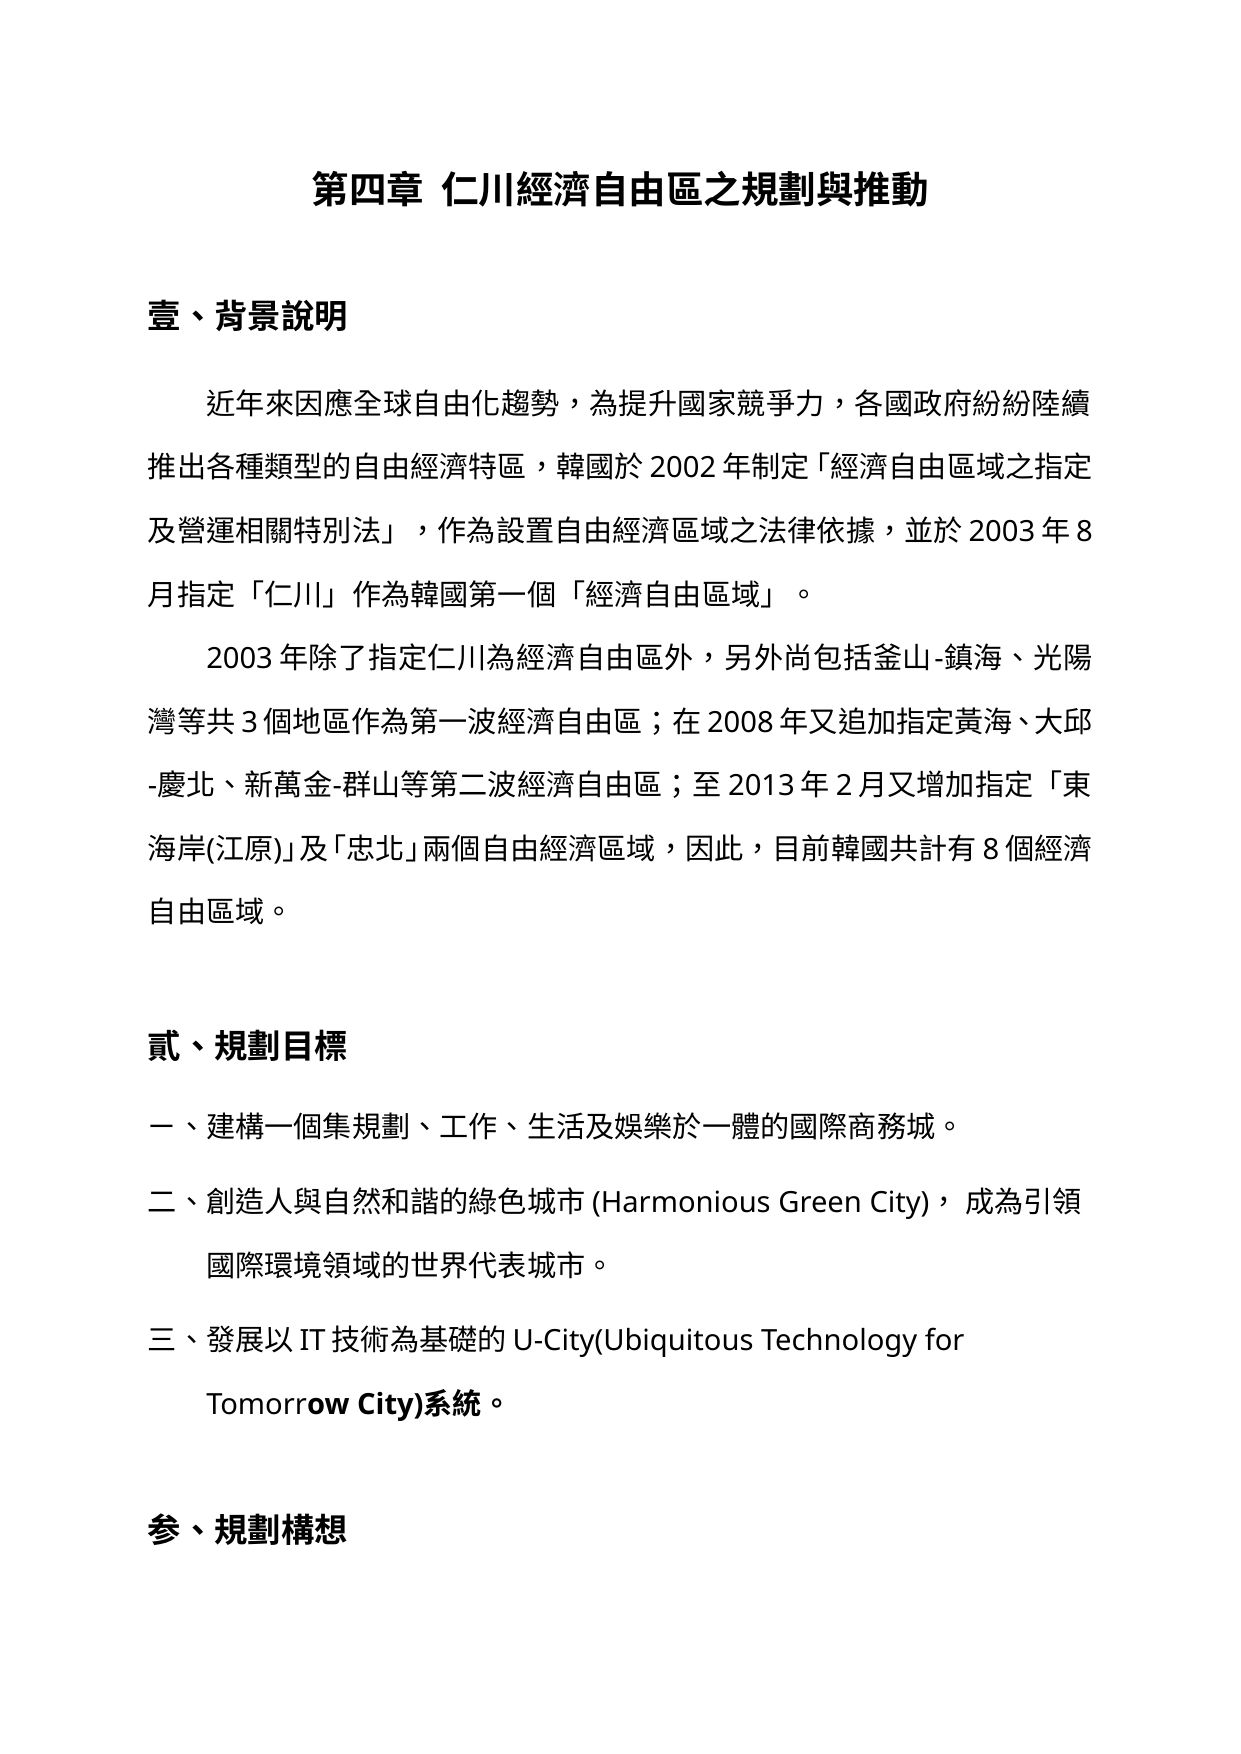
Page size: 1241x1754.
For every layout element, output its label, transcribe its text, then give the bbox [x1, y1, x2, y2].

text 二、創造人與自然和諧的綠色城市 (Harmonious Green City)， 成為引領國際環境領域的世界代表城市。 [148, 1178, 1092, 1284]
text 近年來因應全球自由化趨勢，為提升國家競爭力，各國政府紛紛陸續推出各種類型的自由經濟特區，韓國於2002年制定「經濟自由區域之指定及營運相關特別法」，作為設置自由經濟區域之法律依據，並於2003年8月指定「仁川」作為韓國第一個「經濟自由區域」。 [148, 381, 1092, 613]
text 三、發展以IT技術為基礎的U-City(Ubiquitous Technology for Tomorrow City)系統。 [148, 1317, 1092, 1423]
text 参、規劃構想 [148, 1503, 1092, 1552]
text 壹、背景說明 [148, 289, 1092, 338]
text ㄧ、建構一個集規劃、工作、生活及娛樂於一體的國際商務城。 [148, 1104, 1092, 1146]
text 2003年除了指定仁川為經濟自由區外，另外尚包括釜山-鎮海、光陽灣等共3個地區作為第一波經濟自由區；在2008年又追加指定黃海、大邱-慶北、新萬金-群山等第二波經濟自由區；至2013年2月又增加指定「東海岸(江原)」及「忠北」兩個自由經濟區域，因此，目前韓國共計有8個經濟自由區域。 [148, 634, 1092, 931]
text 貳、規劃目標 [148, 1020, 1092, 1068]
text 第四章 仁川經濟自由區之規劃與推動 [148, 150, 1092, 225]
